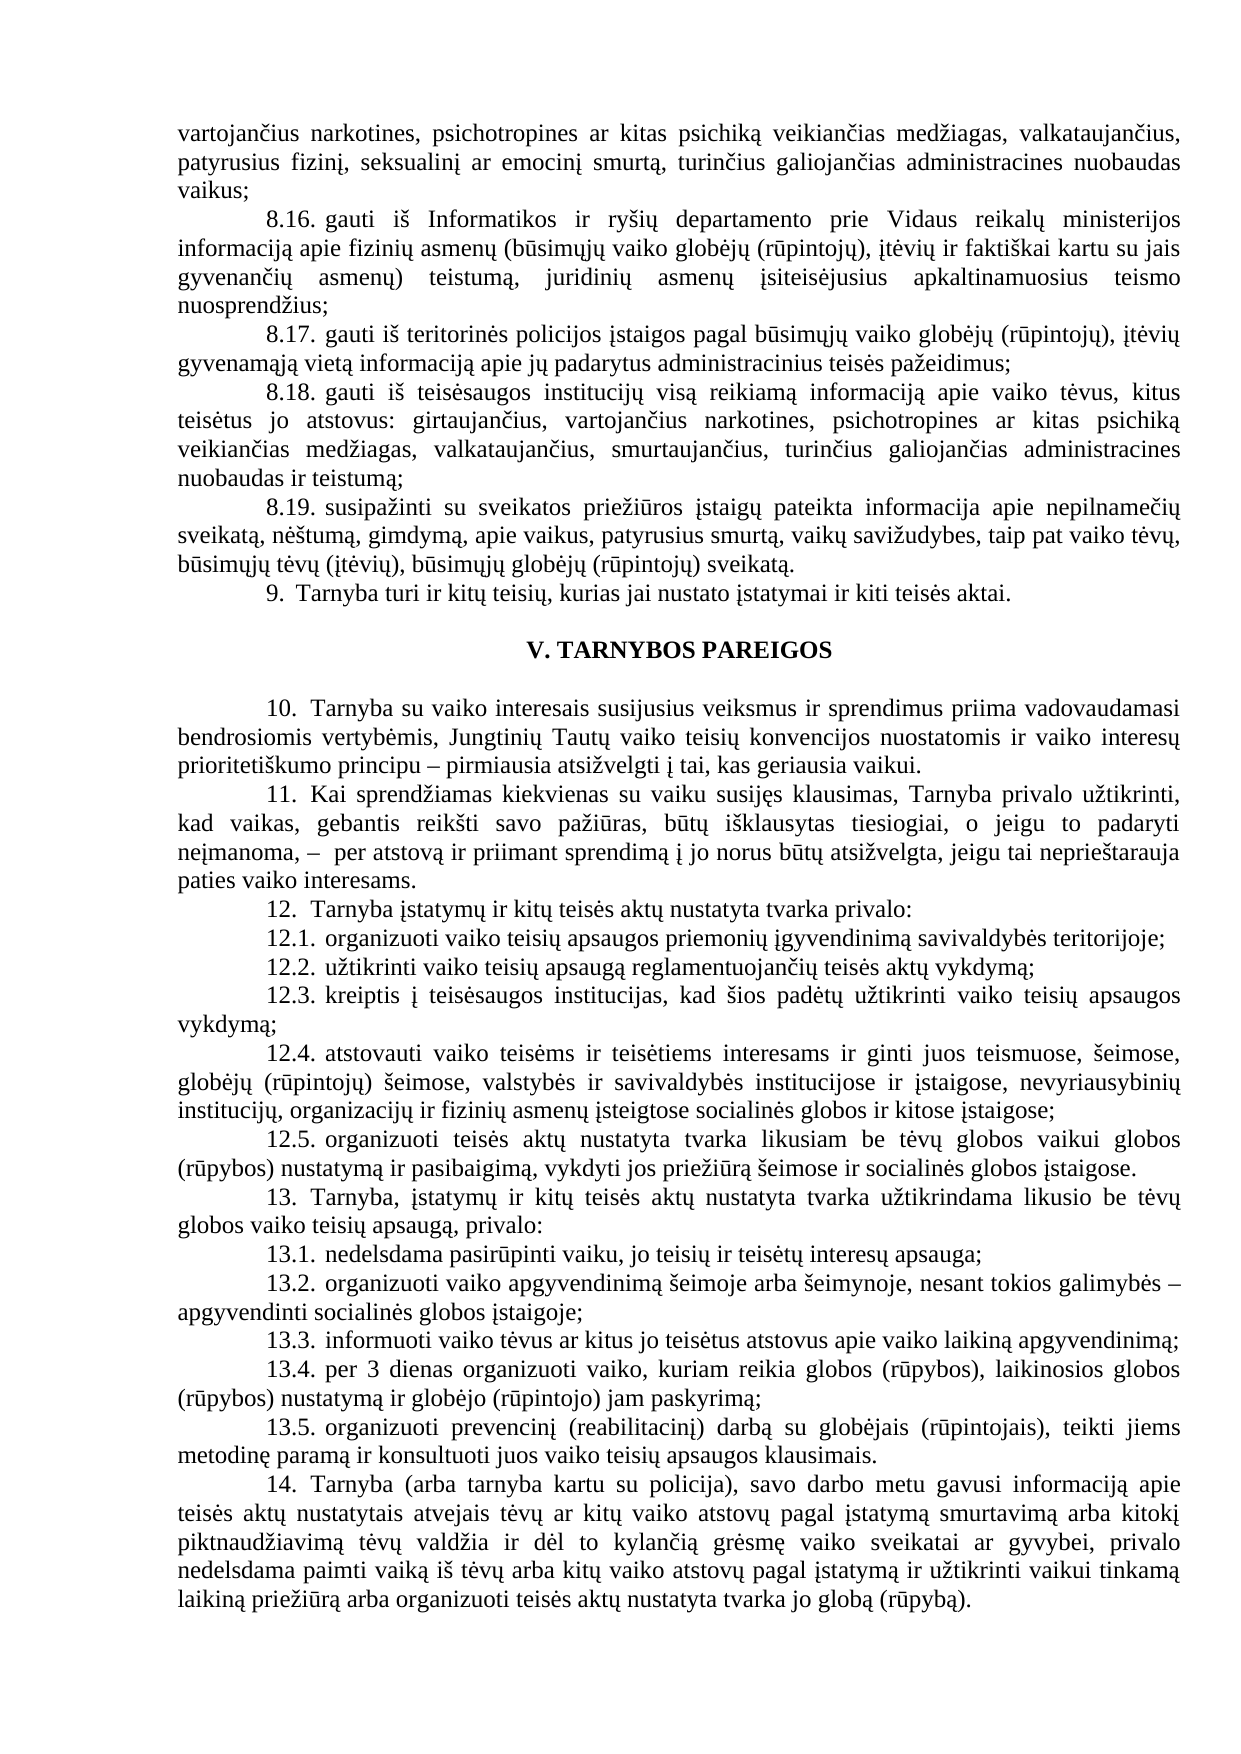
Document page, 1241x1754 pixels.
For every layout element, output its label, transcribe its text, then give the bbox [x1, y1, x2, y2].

text 12.5. organizuoti teisės aktų nustatyta tvarka likusiam be tėvų globos vaikui globos (rūpybos) nustatymą ir pasibaigimą, vykdyti jos priežiūrą šeimose ir socialinės globos įstaigose. [177, 1124, 1181, 1182]
text 13.3. informuoti vaiko tėvus ar kitus jo teisėtus atstovus apie vaiko laikiną apgyvendinimą; [177, 1326, 1181, 1354]
text 12. Tarnyba įstatymų ir kitų teisės aktų nustatyta tvarka privalo: [177, 894, 1181, 923]
text 8.17. gauti iš teritorinės policijos įstaigos pagal būsimųjų vaiko globėjų (rūpintojų), įtėvių gyvenamąją vietą informaciją apie jų padarytus administracinius teisės pažeidimus; [177, 319, 1181, 377]
text vartojančius narkotines, psichotropines ar kitas psichiką veikiančias medžiagas, valkataujančius, patyrusius fizinį, seksualinį ar emocinį smurtą, turinčius galiojančias administracines nuobaudas vaikus; [177, 118, 1181, 204]
text 13.2. organizuoti vaiko apgyvendinimą šeimoje arba šeimynoje, nesant tokios galimybės – apgyvendinti socialinės globos įstaigoje; [177, 1268, 1181, 1326]
text 8.16. gauti iš Informatikos ir ryšių departamento prie Vidaus reikalų ministerijos informaciją apie fizinių asmenų (būsimųjų vaiko globėjų (rūpintojų), įtėvių ir faktiškai kartu su jais gyvenančių asmenų) teistumą, juridinių asmenų įsiteisėjusius apkaltinamuosius teismo nuosprendžius; [177, 204, 1181, 319]
text 12.4. atstovauti vaiko teisėms ir teisėtiems interesams ir ginti juos teismuose, šeimose, globėjų (rūpintojų) šeimose, valstybės ir savivaldybės institucijose ir įstaigose, nevyriausybinių institucijų, organizacijų ir fizinių asmenų įsteigtose socialinės globos ir kitose įstaigose; [177, 1038, 1181, 1124]
text 13. Tarnyba, įstatymų ir kitų teisės aktų nustatyta tvarka užtikrindama likusio be tėvų globos vaiko teisių apsaugą, privalo: [177, 1182, 1181, 1239]
text 10. Tarnyba su vaiko interesais susijusius veiksmus ir sprendimus priima vadovaudamasi bendrosiomis vertybėmis, Jungtinių Tautų vaiko teisių konvencijos nuostatomis ir vaiko interesų prioritetiškumo principu – pirmiausia atsižvelgti į tai, kas geriausia vaikui. [177, 693, 1181, 779]
text 12.2. užtikrinti vaiko teisių apsaugą reglamentuojančių teisės aktų vykdymą; [177, 952, 1181, 981]
text 9. Tarnyba turi ir kitų teisių, kurias jai nustato įstatymai ir kiti teisės aktai. [177, 578, 1181, 607]
text 12.3. kreiptis į teisėsaugos institucijas, kad šios padėtų užtikrinti vaiko teisių apsaugos vykdymą; [177, 981, 1181, 1038]
text 8.18. gauti iš teisėsaugos institucijų visą reikiamą informaciją apie vaiko tėvus, kitus teisėtus jo atstovus: girtaujančius, vartojančius narkotines, psichotropines ar kitas psichiką veikiančias medžiagas, valkataujančius, smurtaujančius, turinčius galiojančias administracines nuobaudas ir teistumą; [177, 377, 1181, 492]
text 13.1. nedelsdama pasirūpinti vaiku, jo teisių ir teisėtų interesų apsauga; [177, 1239, 1181, 1268]
text 13.5. organizuoti prevencinį (reabilitacinį) darbą su globėjais (rūpintojais), teikti jiems metodinę paramą ir konsultuoti juos vaiko teisių apsaugos klausimais. [177, 1412, 1181, 1469]
text 14. Tarnyba (arba tarnyba kartu su policija), savo darbo metu gavusi informaciją apie teisės aktų nustatytais atvejais tėvų ar kitų vaiko atstovų pagal įstatymą smurtavimą arba kitokį piktnaudžiavimą tėvų valdžia ir dėl to kylančią grėsmę vaiko sveikatai ar gyvybei, privalo nedelsdama paimti vaiką iš tėvų arba kitų vaiko atstovų pagal įstatymą ir užtikrinti vaikui tinkamą laikiną priežiūrą arba organizuoti teisės aktų nustatyta tvarka jo globą (rūpybą). [177, 1469, 1181, 1613]
text 8.19. susipažinti su sveikatos priežiūros įstaigų pateikta informacija apie nepilnamečių sveikatą, nėštumą, gimdymą, apie vaikus, patyrusius smurtą, vaikų savižudybes, taip pat vaiko tėvų, būsimųjų tėvų (įtėvių), būsimųjų globėjų (rūpintojų) sveikatą. [177, 492, 1181, 578]
text 13.4. per 3 dienas organizuoti vaiko, kuriam reikia globos (rūpybos), laikinosios globos (rūpybos) nustatymą ir globėjo (rūpintojo) jam paskyrimą; [177, 1354, 1181, 1412]
text V. TARNYBOS PAREIGOS [177, 636, 1181, 664]
text 11. Kai sprendžiamas kiekvienas su vaiku susijęs klausimas, Tarnyba privalo užtikrinti, kad vaikas, gebantis reikšti savo pažiūras, būtų išklausytas tiesiogiai, o jeigu to padaryti neįmanoma, – per atstovą ir priimant sprendimą į jo norus būtų atsižvelgta, jeigu tai neprieštarauja paties vaiko interesams. [177, 779, 1181, 894]
text 12.1. organizuoti vaiko teisių apsaugos priemonių įgyvendinimą savivaldybės teritorijoje; [177, 923, 1181, 952]
